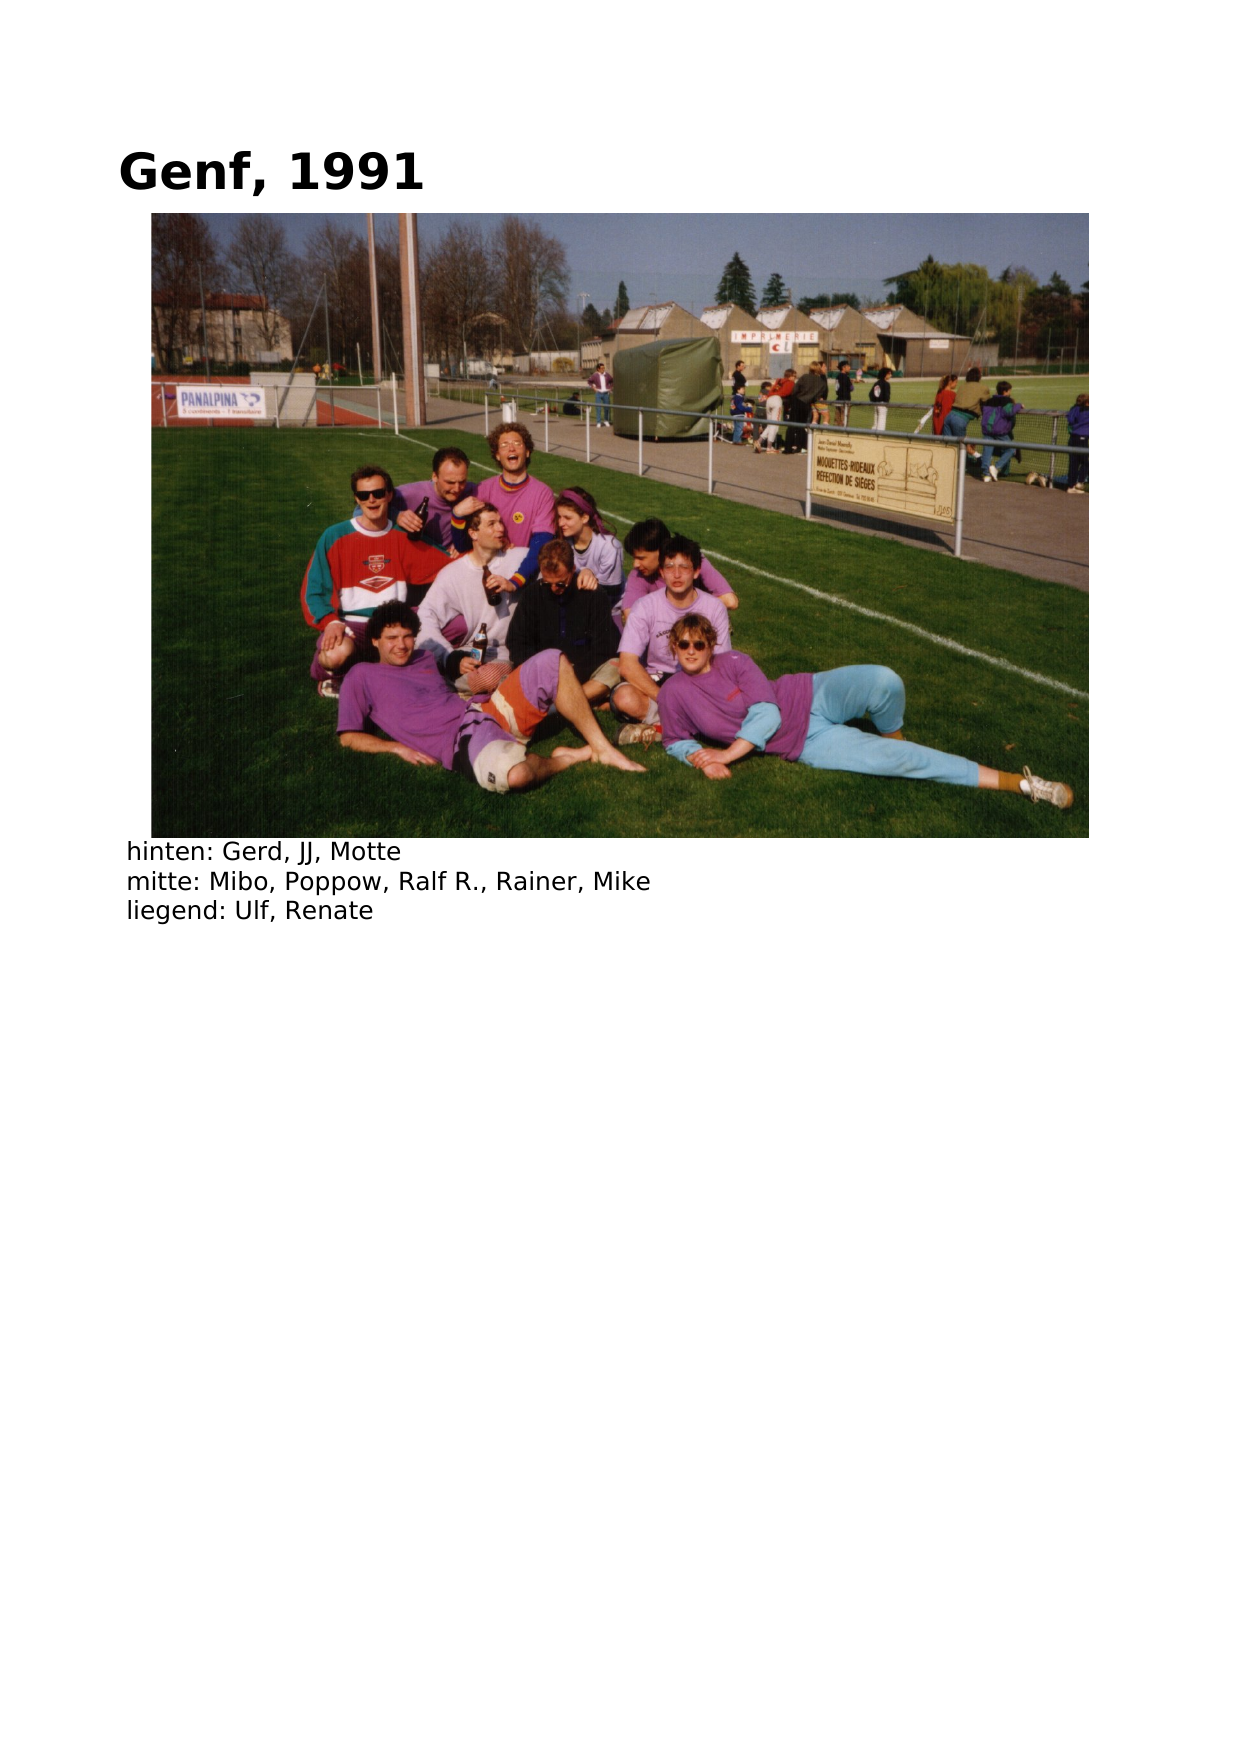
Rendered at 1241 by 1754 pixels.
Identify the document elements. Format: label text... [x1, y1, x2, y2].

subtitle Genf, 1991 [118, 143, 1122, 201]
picture [151, 213, 1089, 838]
text hinten: Gerd, JJ, Motte mitte: Mibo, Poppow, Ralf R., Rainer, Mike liegend: Ulf, Renate [118, 214, 1122, 925]
